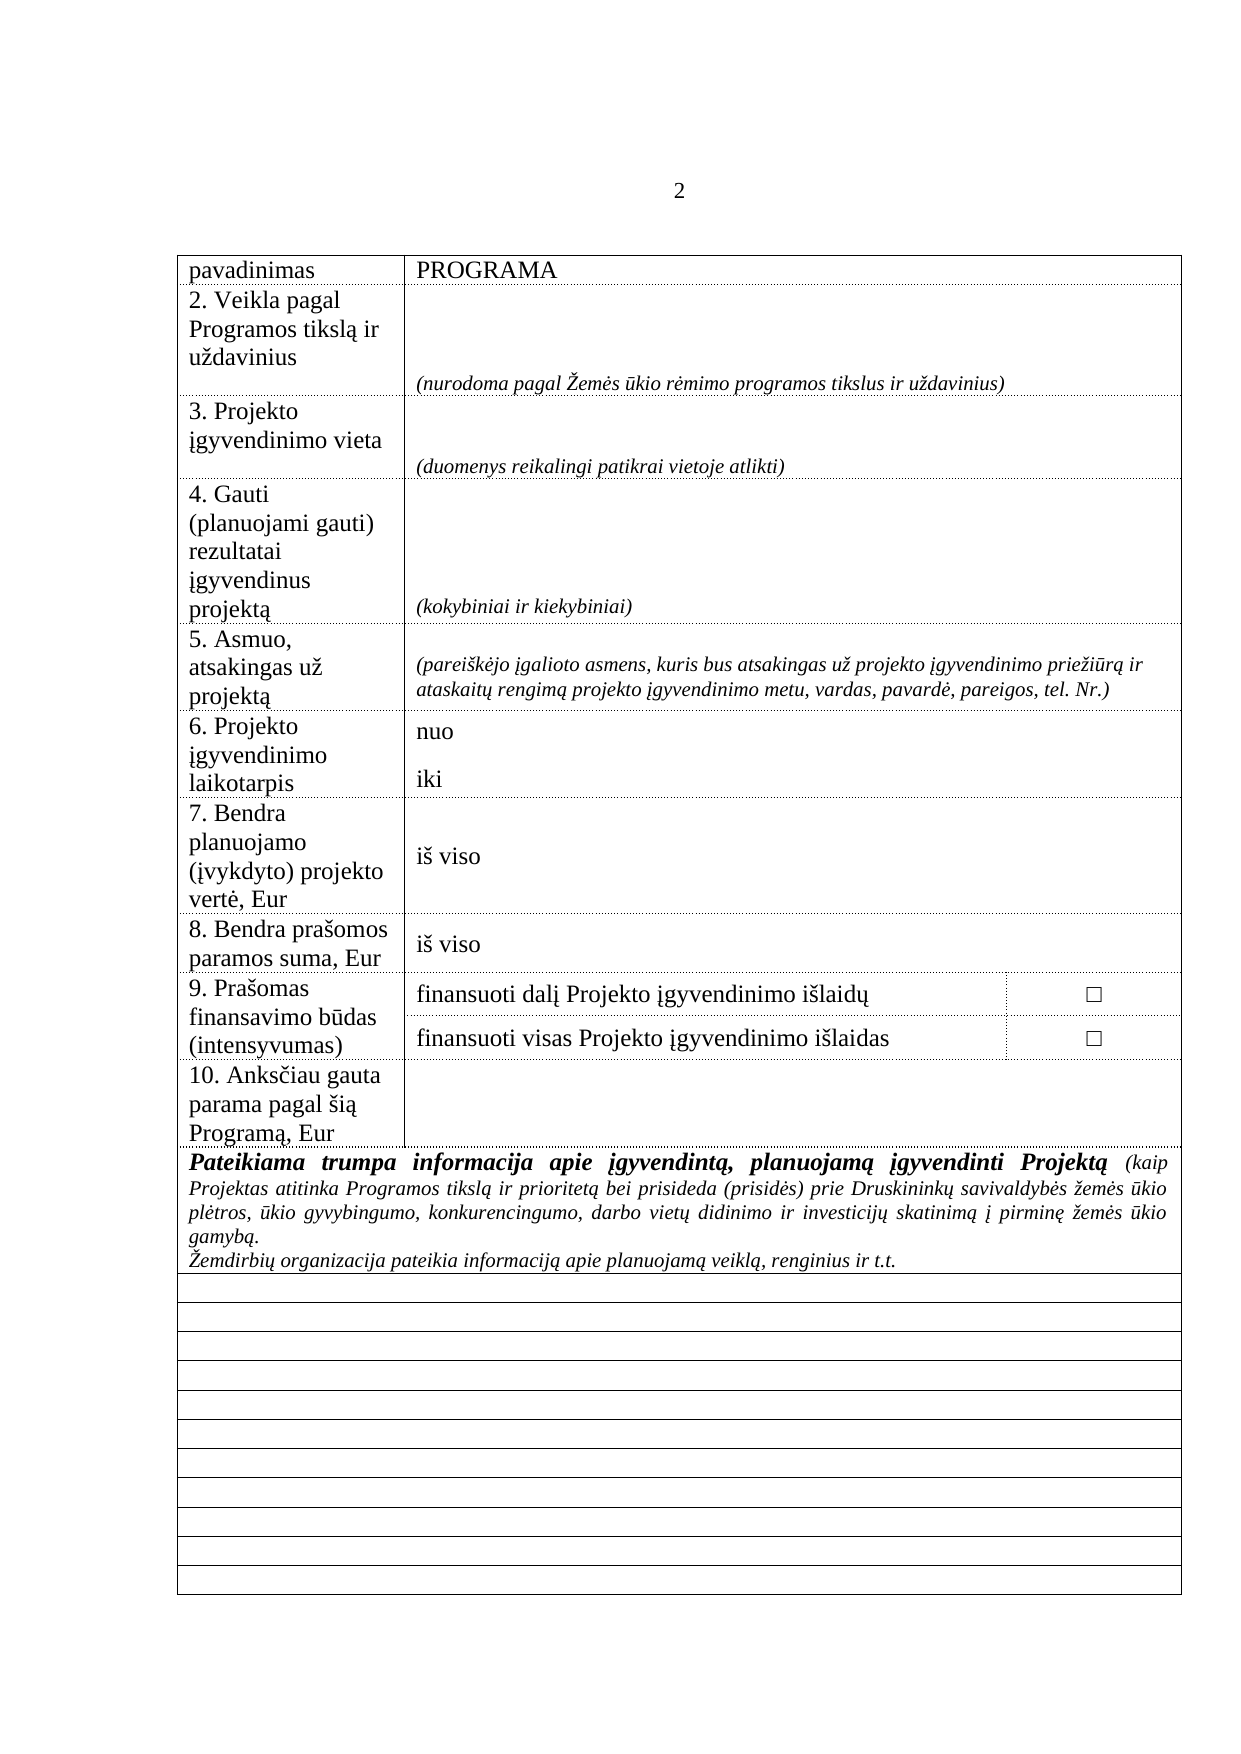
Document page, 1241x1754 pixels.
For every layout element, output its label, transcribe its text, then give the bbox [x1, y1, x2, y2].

table_header pavadinimas [178, 256, 404, 284]
table_cell (duomenys reikalingi patikrai vietoje atlikti) [405, 395, 1181, 478]
table_cell □ [1007, 1015, 1181, 1059]
table_cell [178, 1449, 1181, 1477]
table_cell [178, 1332, 1181, 1360]
table_cell [178, 1478, 1181, 1507]
table_header PROGRAMA [405, 256, 1181, 284]
table_cell [178, 1303, 1181, 1331]
table_cell 2. Veikla pagal Programos tikslą ir uždavinius [178, 284, 404, 395]
table_cell finansuoti visas Projekto įgyvendinimo išlaidas [405, 1015, 1007, 1059]
table_cell iš viso [405, 797, 1181, 913]
table_cell [178, 1361, 1181, 1389]
table_cell (nurodoma pagal Žemės ūkio rėmimo programos tikslus ir uždavinius) [405, 284, 1181, 395]
table_cell [178, 1537, 1181, 1565]
table_cell [178, 1391, 1181, 1419]
table_cell [178, 1508, 1181, 1536]
table_cell 5. Asmuo, atsakingas už projektą [178, 623, 404, 710]
table_cell Pateikiama trumpa informacija apie įgyvendintą, planuojamą įgyvendinti Projektą (kaip Projektas atitinka Programos tikslą ir prioritetą bei prisideda (prisidės) prie Druskininkų savivaldybės žemės ūkio plėtros, ūkio gyvybingumo, konkurencingumo, darbo vietų didinimo ir investicijų skatinimą į pirminę žemės ūkio gamybą. Žemdirbių organizacija pateikia informaciją apie planuojamą veiklą, renginius ir t.t. [178, 1146, 1181, 1272]
table_cell [178, 1566, 1181, 1594]
table_cell iš viso [405, 913, 1181, 972]
table_cell [405, 1059, 1181, 1146]
table_cell 8. Bendra prašomos paramos suma, Eur [178, 913, 404, 972]
table_cell nuo iki [405, 710, 1181, 797]
table_cell 3. Projekto įgyvendinimo vieta [178, 395, 404, 478]
table_cell 6. Projekto įgyvendinimo laikotarpis [178, 710, 404, 797]
table_cell 7. Bendra planuojamo (įvykdyto) projekto vertė, Eur [178, 797, 404, 913]
table_cell finansuoti dalį Projekto įgyvendinimo išlaidų [405, 972, 1007, 1015]
table_cell 9. Prašomas finansavimo būdas (intensyvumas) [178, 972, 404, 1059]
table_cell □ [1007, 972, 1181, 1015]
table_cell (pareiškėjo įgalioto asmens, kuris bus atsakingas už projekto įgyvendinimo priežiūrą ir ataskaitų rengimą projekto įgyvendinimo metu, vardas, pavardė, pareigos, tel. Nr.) [405, 623, 1181, 710]
table_cell [178, 1420, 1181, 1448]
table_cell 10. Anksčiau gauta parama pagal šią Programą, Eur [178, 1059, 404, 1146]
table_cell 4. Gauti (planuojami gauti) rezultatai įgyvendinus projektą [178, 478, 404, 623]
table_cell (kokybiniai ir kiekybiniai) [405, 478, 1181, 623]
table_cell [178, 1274, 1181, 1302]
